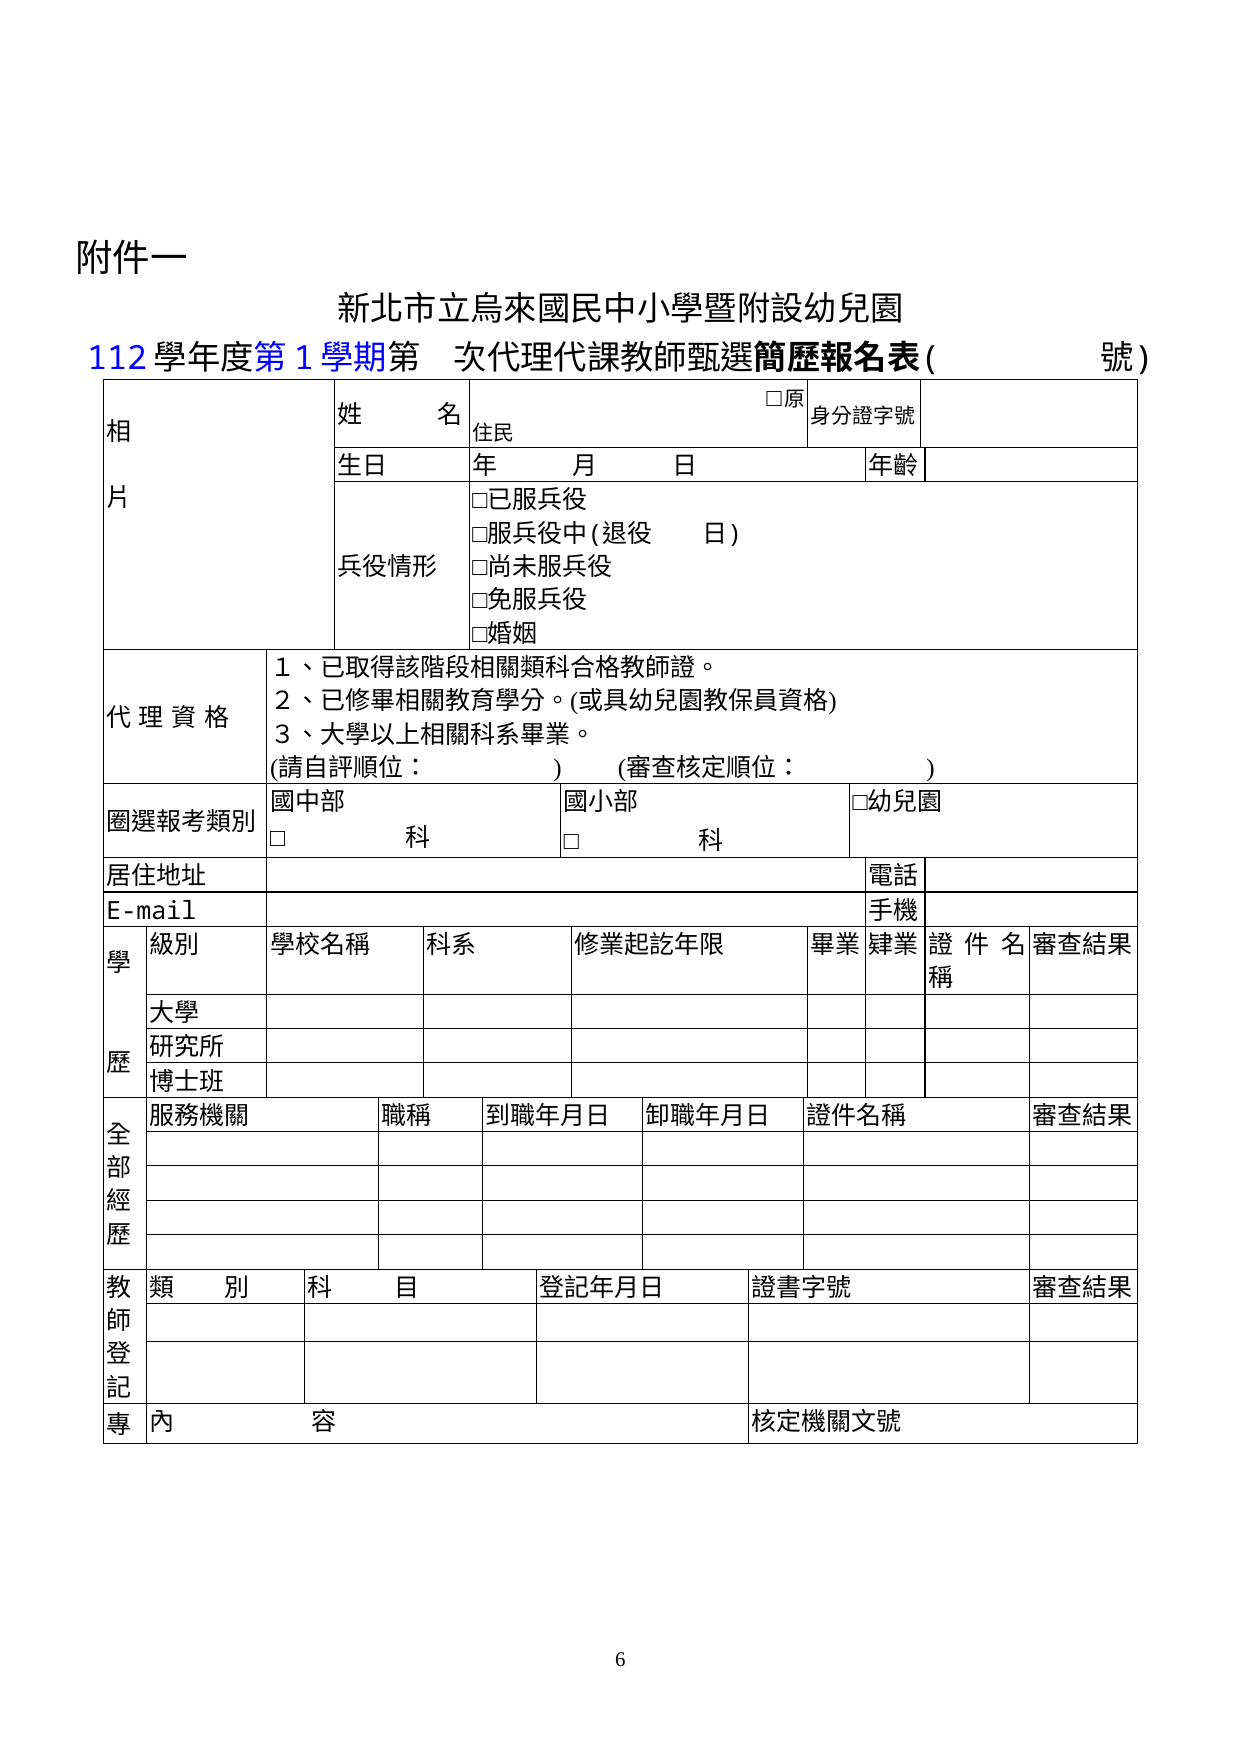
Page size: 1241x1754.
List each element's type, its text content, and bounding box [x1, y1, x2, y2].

table_cell 證件名稱 [804, 1098, 1029, 1131]
table_cell [926, 893, 1137, 926]
table_cell [643, 1235, 803, 1268]
table_cell 全 部 經 歷 [104, 1098, 146, 1268]
table_cell 國中部 □ 科 [267, 784, 560, 857]
table_cell [1030, 1235, 1137, 1268]
table_cell 電話 [866, 858, 924, 891]
table_cell 內 容 [147, 1404, 748, 1443]
table_cell [643, 1201, 803, 1234]
table_cell 居住地址 [104, 858, 266, 891]
table_cell [926, 448, 1137, 481]
table_cell [267, 858, 865, 891]
table_cell 證書字號 [749, 1270, 1029, 1303]
table_cell 年齡 [866, 448, 924, 481]
table_cell １、已取得該階段相關類科合格教師證。 ２、已修畢相關教育學分。(或具幼兒園教保員資格) ３、大學以上相關科系畢業。 (請自評順位： ) (審查核定順位： ) [267, 650, 1137, 783]
table_cell 代理資格 [104, 650, 266, 783]
table_cell [483, 1235, 642, 1268]
table_cell 登記年月日 [537, 1270, 748, 1303]
table_cell [147, 1201, 378, 1234]
table_cell 核定機關文號 [749, 1404, 1137, 1443]
table_cell 教 師 登 記 [104, 1270, 146, 1403]
table_cell [424, 1063, 571, 1097]
table_cell 專 [104, 1404, 146, 1443]
table_cell [926, 995, 1029, 1028]
table_cell 學 歷 [104, 927, 146, 1097]
text 附件一 [75, 228, 1165, 282]
table_cell [537, 1342, 748, 1403]
table_cell [1030, 1166, 1137, 1200]
table_cell [147, 1235, 378, 1268]
table_cell [1030, 1132, 1137, 1165]
table_cell 審查結果 [1030, 1098, 1137, 1131]
table_cell 大學 [147, 995, 266, 1028]
table_header 姓 名 [335, 380, 469, 447]
table_cell 卸職年月日 [643, 1098, 803, 1131]
table_cell 審查結果 [1030, 1270, 1137, 1303]
table_cell 到職年月日 [483, 1098, 642, 1131]
table_cell 兵役情形 [335, 482, 469, 649]
table_cell [1030, 1201, 1137, 1234]
table_cell [804, 1201, 1029, 1234]
table_cell 科 目 [305, 1270, 536, 1303]
table_cell [749, 1342, 1029, 1403]
table_cell [267, 995, 423, 1028]
table_cell [926, 1063, 1029, 1097]
table_cell [147, 1342, 304, 1403]
table_cell 科系 [424, 927, 571, 993]
table_header □原住民 [470, 380, 807, 447]
table_cell [147, 1304, 304, 1341]
table_cell [643, 1132, 803, 1165]
table_cell [866, 995, 924, 1028]
table_cell 博士班 [147, 1063, 266, 1097]
table_cell [1030, 1063, 1137, 1097]
table_cell 類 別 [147, 1270, 304, 1303]
table_header [921, 380, 1137, 447]
table_cell 畢業 [808, 927, 865, 993]
table_cell 修業起訖年限 [572, 927, 807, 993]
table_cell 學校名稱 [267, 927, 423, 993]
table_cell 生日 [335, 448, 469, 481]
table_cell 職稱 [379, 1098, 482, 1131]
table_cell [483, 1201, 642, 1234]
table_cell E-mail [104, 893, 266, 926]
table_cell [1030, 1342, 1137, 1403]
table_cell [804, 1132, 1029, 1165]
table_cell 圈選報考類別 [104, 784, 266, 857]
table_cell 手機 [866, 893, 924, 926]
table_cell [267, 1029, 423, 1062]
table_cell [808, 1029, 865, 1062]
table_cell 國小部 □ 科 [561, 784, 849, 857]
table_cell [926, 1029, 1029, 1062]
table_cell [379, 1132, 482, 1165]
table_cell □已服兵役 □服兵役中(退役 日) □尚未服兵役 □免服兵役 □婚姻 [470, 482, 1137, 649]
table_cell □幼兒園 [850, 784, 1137, 857]
table_cell [572, 1029, 807, 1062]
table_cell [866, 1029, 924, 1062]
table_cell [643, 1166, 803, 1200]
table_cell [1030, 1029, 1137, 1062]
table_header 身分證字號 [808, 380, 920, 447]
table_cell [147, 1166, 378, 1200]
table_cell [804, 1166, 1029, 1200]
table_cell [1030, 995, 1137, 1028]
table_cell [483, 1132, 642, 1165]
table_cell 研究所 [147, 1029, 266, 1062]
table_cell [808, 1063, 865, 1097]
table_cell [572, 995, 807, 1028]
table_cell 肄業 [866, 927, 924, 993]
table_cell [866, 1063, 924, 1097]
table_cell 證件名稱 [926, 927, 1029, 993]
table_cell [305, 1342, 536, 1403]
table_cell [147, 1132, 378, 1165]
table_cell [379, 1201, 482, 1234]
table_cell [379, 1235, 482, 1268]
table_cell [267, 1063, 423, 1097]
table_cell [483, 1166, 642, 1200]
table_cell [537, 1304, 748, 1341]
table_cell [572, 1063, 807, 1097]
table_cell [424, 1029, 571, 1062]
table_cell 級別 [147, 927, 266, 993]
table_cell [804, 1235, 1029, 1268]
table_cell [424, 995, 571, 1028]
table_cell [379, 1166, 482, 1200]
table_cell 審查結果 [1030, 927, 1137, 993]
text 新北市立烏來國民中小學暨附設幼兒園 [75, 282, 1165, 330]
text 112學年度第1學期第 次代理代課教師甄選簡歷報名表( 號) [75, 330, 1165, 379]
table_cell [305, 1304, 536, 1341]
table_cell [1030, 1304, 1137, 1341]
table_cell [267, 893, 865, 926]
table_header 相 片 [104, 380, 334, 649]
table_cell 服務機關 [147, 1098, 378, 1131]
table_cell 年 月 日 [470, 448, 865, 481]
table_cell [808, 995, 865, 1028]
table_cell [749, 1304, 1029, 1341]
table_cell [926, 858, 1137, 891]
